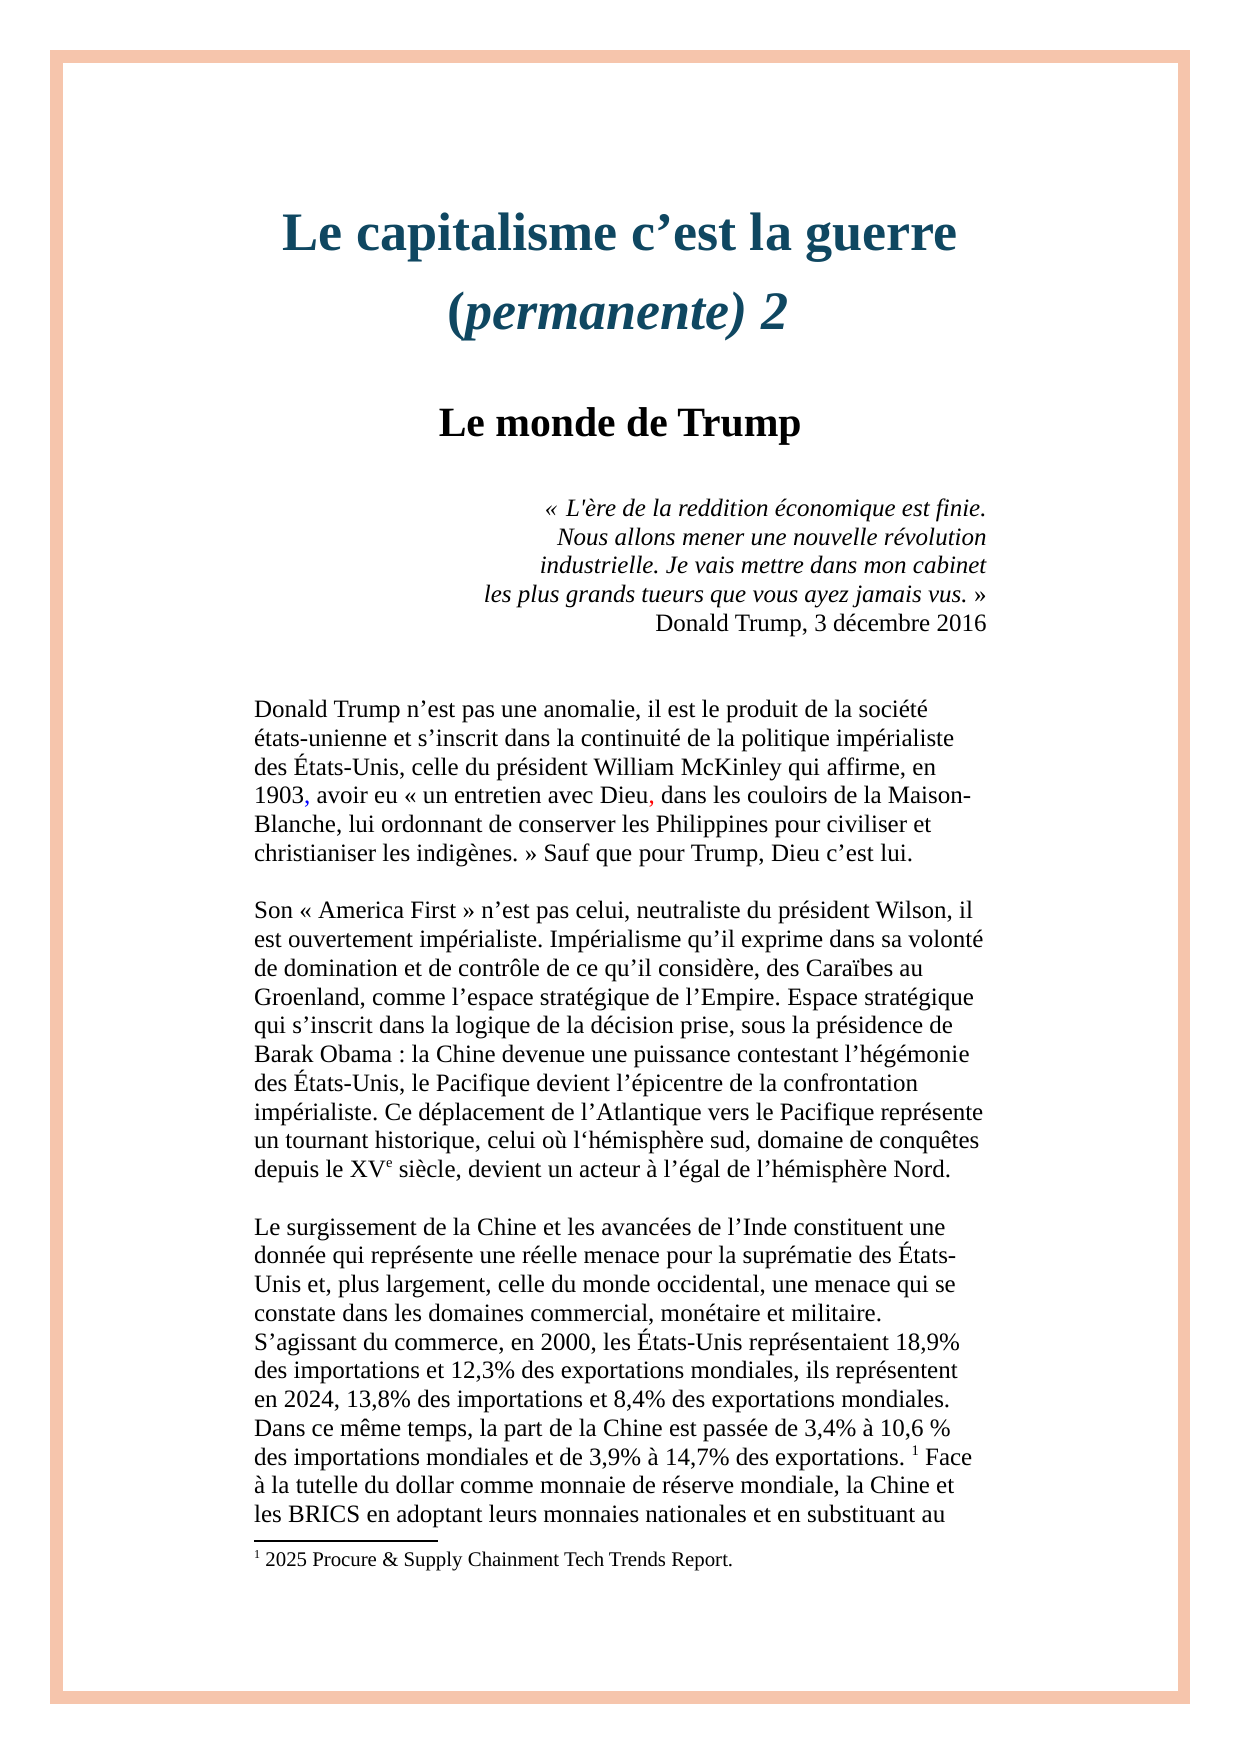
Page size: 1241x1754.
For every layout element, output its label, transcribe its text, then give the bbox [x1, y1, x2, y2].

text « L'ère de la reddition économique est finie. [254, 493, 986, 522]
text Donald Trump n’est pas une anomalie, il est le produit de la société états-unienne et s’inscrit dans la continuité de la politique impérialiste des États-Unis, celle du président William McKinley qui affirme, en 1903, avoir eu « un entretien avec Dieu, dans les couloirs de la Maison-Blanche, lui ordonnant de conserver les Philippines pour civiliser et christianiser les indigènes. » Sauf que pour Trump, Dieu c’est lui. [254, 694, 986, 867]
text Le monde de Trump [254, 397, 986, 445]
subtitle (permanente) 2 [254, 279, 986, 341]
text Donald Trump, 3 décembre 2016 [254, 608, 986, 637]
subtitle Le capitalisme c’est la guerre [254, 200, 986, 262]
text industrielle. Je vais mettre dans mon cabinet [254, 551, 986, 579]
text Nous allons mener une nouvelle révolution [254, 522, 986, 551]
text 2025 Procure & Supply Chainment Tech Trends Report. [254, 1547, 986, 1571]
text Le surgissement de la Chine et les avancées de l’Inde constituent une donnée qui représente une réelle menace pour la suprématie des États-Unis et, plus largement, celle du monde occidental, une menace qui se constate dans les domaines commercial, monétaire et militaire. S’agissant du commerce, en 2000, les États-Unis représentaient 18,9% des importations et 12,3% des exportations mondiales, ils représentent en 2024, 13,8% des importations et 8,4% des exportations mondiales. Dans ce même temps, la part de la Chine est passée de 3,4% à 10,6 % des importations mondiales et de 3,9% à 14,7% des exportations. Face à la tutelle du dollar comme monnaie de réserve mondiale, la Chine et les BRICS en adoptant leurs monnaies nationales et en substituant au [254, 1212, 986, 1528]
text Son « America First » n’est pas celui, neutraliste du président Wilson, il est ouvertement impérialiste. Impérialisme qu’il exprime dans sa volonté de domination et de contrôle de ce qu’il considère, des Caraïbes au Groenland, comme l’espace stratégique de l’Empire. Espace stratégique qui s’inscrit dans la logique de la décision prise, sous la présidence de Barak Obama : la Chine devenue une puissance contestant l’hégémonie des États-Unis, le Pacifique devient l’épicentre de la confrontation impérialiste. Ce déplacement de l’Atlantique vers le Pacifique représente un tournant historique, celui où l‘hémisphère sud, domaine de conquêtes depuis le XVe siècle, devient un acteur à l’égal de l’hémisphère Nord. [254, 896, 986, 1183]
text les plus grands tueurs que vous ayez jamais vus. » [254, 579, 986, 608]
